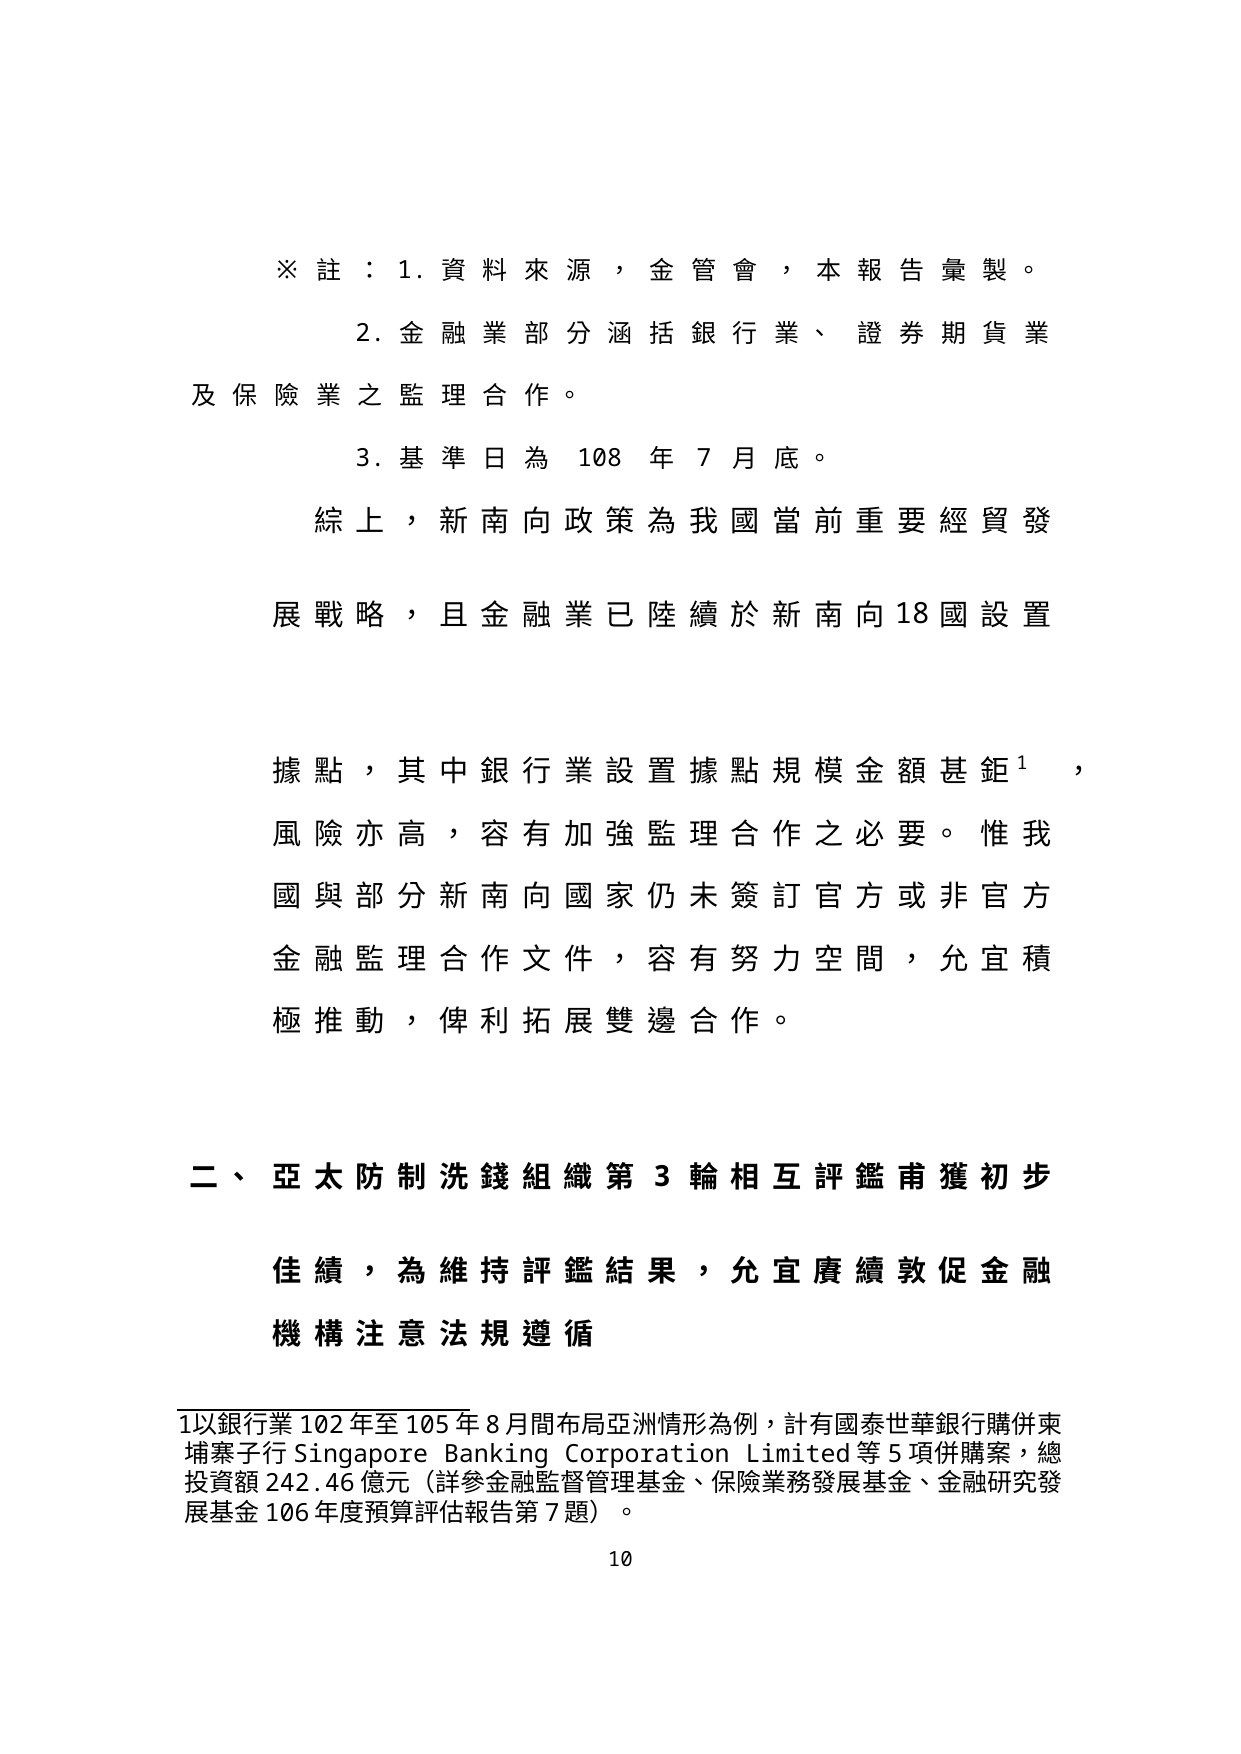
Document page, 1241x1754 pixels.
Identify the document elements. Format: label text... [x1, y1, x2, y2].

text 綜上，新南向政策為我國當前重要經貿發展戰略，且金融業已陸續於新南向18國設置據點，其中銀行業設置據點規模金額甚鉅，風險亦高，容有加強監理合作之必要。惟我國與部分新南向國家仍未簽訂官方或非官方金融監理合作文件，容有努力空間，允宜積極推動，俾利拓展雙邊合作。 [242, 477, 1058, 1040]
text 3.基準日為108年7月底。 [183, 415, 1058, 477]
text 2.金融業部分涵括銀行業、證券期貨業及保險業之監理合作。 [183, 290, 1058, 415]
text ※註：1.資料來源，金管會，本報告彙製。 [183, 227, 1058, 290]
text 以銀行業102年至105年8月間布局亞洲情形為例，計有國泰世華銀行購併柬埔寨子行Singapore Banking Corporation Limited等5項併購案，總投資額242.46億元（詳參金融監督管理基金、保險業務發展基金、金融研究發展基金106年度預算評估報告第7題）。 [177, 1410, 1063, 1527]
text 二、亞太防制洗錢組織第3輪相互評鑑甫獲初步佳績，為維持評鑑結果，允宜賡續敦促金融機構注意法規遵循 [183, 1102, 1058, 1352]
